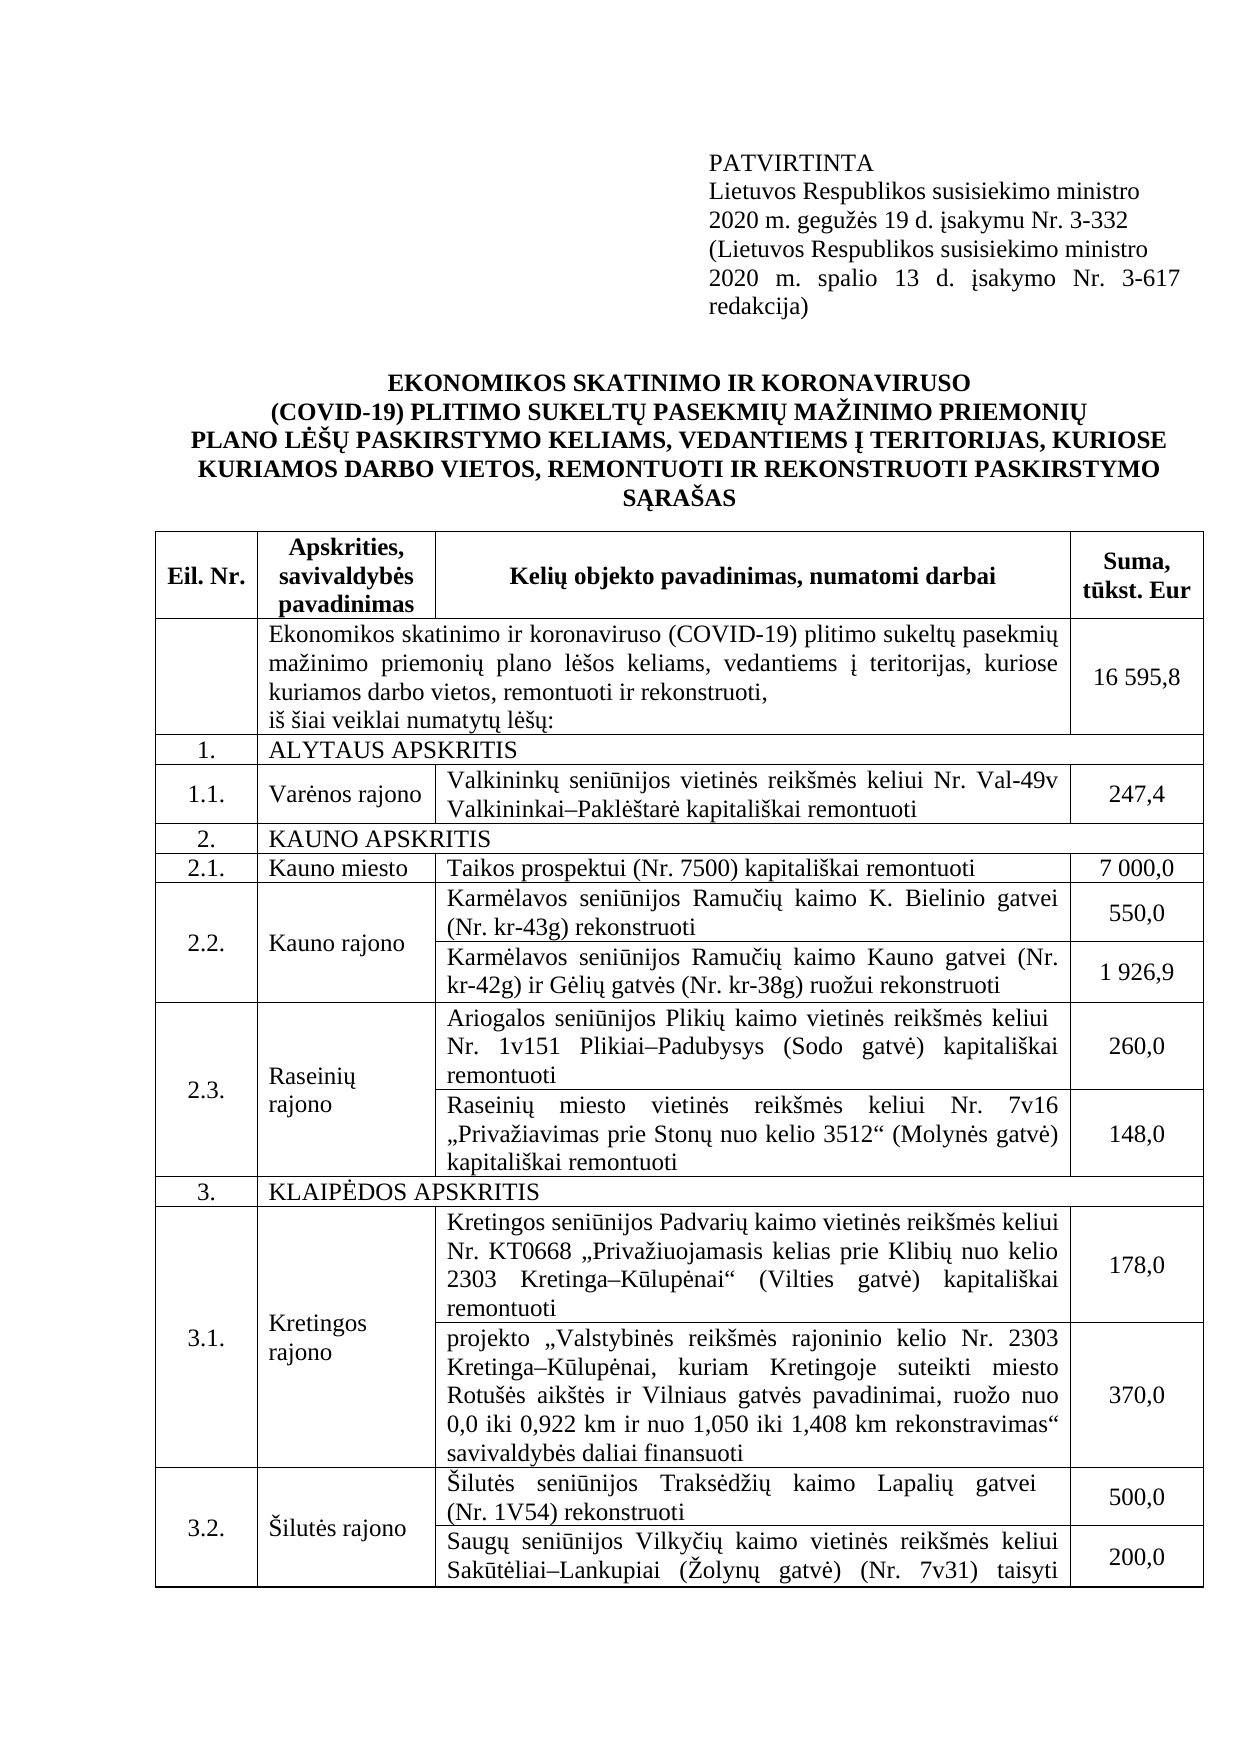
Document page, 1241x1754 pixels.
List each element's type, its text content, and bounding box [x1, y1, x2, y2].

table_cell projekto „Valstybinės reikšmės rajoninio kelio Nr. 2303 Kretinga–Kūlupėnai, kuriam Kretingoje suteikti miesto Rotušės aikštės ir Vilniaus gatvės pavadinimai, ruožo nuo 0,0 iki 0,922 km ir nuo 1,050 iki 1,408 km rekonstravimas“ savivaldybės daliai finansuoti [436, 1323, 1070, 1467]
table_cell Kretingos seniūnijos Padvarių kaimo vietinės reikšmės keliui Nr. KT0668 „Privažiuojamasis kelias prie Klibių nuo kelio 2303 Kretinga–Kūlupėnai“ (Vilties gatvė) kapitališkai remontuoti [436, 1207, 1070, 1322]
table_cell 500,0 [1071, 1468, 1203, 1525]
text (Lietuvos Respublikos susisiekimo ministro [709, 234, 1181, 263]
table_header Apskrities, savivaldybės pavadinimas [258, 532, 435, 618]
table_cell 1.1. [156, 765, 257, 823]
table_cell Varėnos rajono [258, 765, 435, 823]
table_cell Šilutės rajono [258, 1468, 435, 1586]
table_cell 7 000,0 [1071, 854, 1203, 882]
table_cell Taikos prospektui (Nr. 7500) kapitališkai remontuoti [436, 854, 1070, 882]
table_cell Ekonomikos skatinimo ir koronaviruso (COVID-19) plitimo sukeltų pasekmių mažinimo priemonių plano lėšos keliams, vedantiems į teritorijas, kuriose kuriamos darbo vietos, remontuoti ir rekonstruoti, iš šiai veiklai numatytų lėšų: [258, 619, 1070, 734]
table_cell Kretingos rajono [258, 1207, 435, 1467]
table_cell Valkininkų seniūnijos vietinės reikšmės keliui Nr. Val-49v Valkininkai–Paklėštarė kapitališkai remontuoti [436, 765, 1070, 823]
table_cell 247,4 [1071, 765, 1203, 823]
table_cell Raseinių rajono [258, 1003, 435, 1176]
table_cell 2.3. [156, 1003, 257, 1176]
table_cell Karmėlavos seniūnijos Ramučių kaimo Kauno gatvei (Nr. kr-42g) ir Gėlių gatvės (Nr. kr-38g) ruožui rekonstruoti [436, 942, 1070, 1002]
table_header Eil. Nr. [156, 532, 257, 618]
table_cell 1 926,9 [1071, 942, 1203, 1002]
table_cell [156, 619, 257, 734]
table_cell Kauno rajono [258, 883, 435, 1002]
text EKONOMIKOS SKATINIMO IR KORONAVIRUSO [177, 368, 1181, 397]
table_cell 178,0 [1071, 1207, 1203, 1322]
table_cell 2. [156, 824, 257, 852]
table_cell 370,0 [1071, 1323, 1203, 1467]
text PATVIRTINTA [709, 148, 1181, 176]
table_cell ALYTAUS APSKRITIS [258, 735, 1203, 764]
text 2020 m. spalio 13 d. įsakymo Nr. 3-617 redakcija) [709, 263, 1181, 320]
table_cell Ariogalos seniūnijos Plikių kaimo vietinės reikšmės keliui Nr. 1v151 Plikiai–Padubysys (Sodo gatvė) kapitališkai remontuoti [436, 1003, 1070, 1089]
table_cell 3.2. [156, 1468, 257, 1586]
table_cell 200,0 [1071, 1526, 1203, 1586]
table_cell Karmėlavos seniūnijos Ramučių kaimo K. Bielinio gatvei (Nr. kr-43g) rekonstruoti [436, 883, 1070, 941]
table_header Suma, tūkst. Eur [1071, 532, 1203, 618]
table_cell 3.1. [156, 1207, 257, 1467]
table_cell Saugų seniūnijos Vilkyčių kaimo vietinės reikšmės keliui Sakūtėliai–Lankupiai (Žolynų gatvė) (Nr. 7v31) taisyti [436, 1526, 1070, 1586]
table_header Kelių objekto pavadinimas, numatomi darbai [436, 532, 1070, 618]
table_cell 260,0 [1071, 1003, 1203, 1089]
text (COVID-19) PLITIMO SUKELTŲ PASEKMIŲ MAŽINIMO PRIEMONIŲ [177, 397, 1181, 426]
table_cell Raseinių miesto vietinės reikšmės keliui Nr. 7v16 „Privažiavimas prie Stonų nuo kelio 3512“ (Molynės gatvė) kapitališkai remontuoti [436, 1090, 1070, 1176]
table_cell Kauno miesto [258, 854, 435, 882]
table_cell KLAIPĖDOS APSKRITIS [258, 1177, 1203, 1206]
table_cell 148,0 [1071, 1090, 1203, 1176]
table_cell 1. [156, 735, 257, 764]
text 2020 m. gegužės 19 d. įsakymu Nr. 3-332 [709, 205, 1181, 234]
table_cell KAUNO APSKRITIS [258, 824, 1203, 852]
table_cell 16 595,8 [1071, 619, 1203, 734]
table_cell 2.2. [156, 883, 257, 1002]
table_cell 3. [156, 1177, 257, 1206]
text PLANO LĖŠŲ PASKIRSTYMO KELIAMS, VEDANTIEMS Į TERITORIJAS, KURIOSE KURIAMOS DARBO VIETOS, REMONTUOTI IR REKONSTRUOTI Paskirstymo SĄRAŠAS [177, 426, 1181, 512]
table_cell 550,0 [1071, 883, 1203, 941]
text Lietuvos Respublikos susisiekimo ministro [709, 176, 1181, 205]
table_cell 2.1. [156, 854, 257, 882]
table_cell Šilutės seniūnijos Traksėdžių kaimo Lapalių gatvei (Nr. 1V54) rekonstruoti [436, 1468, 1070, 1525]
